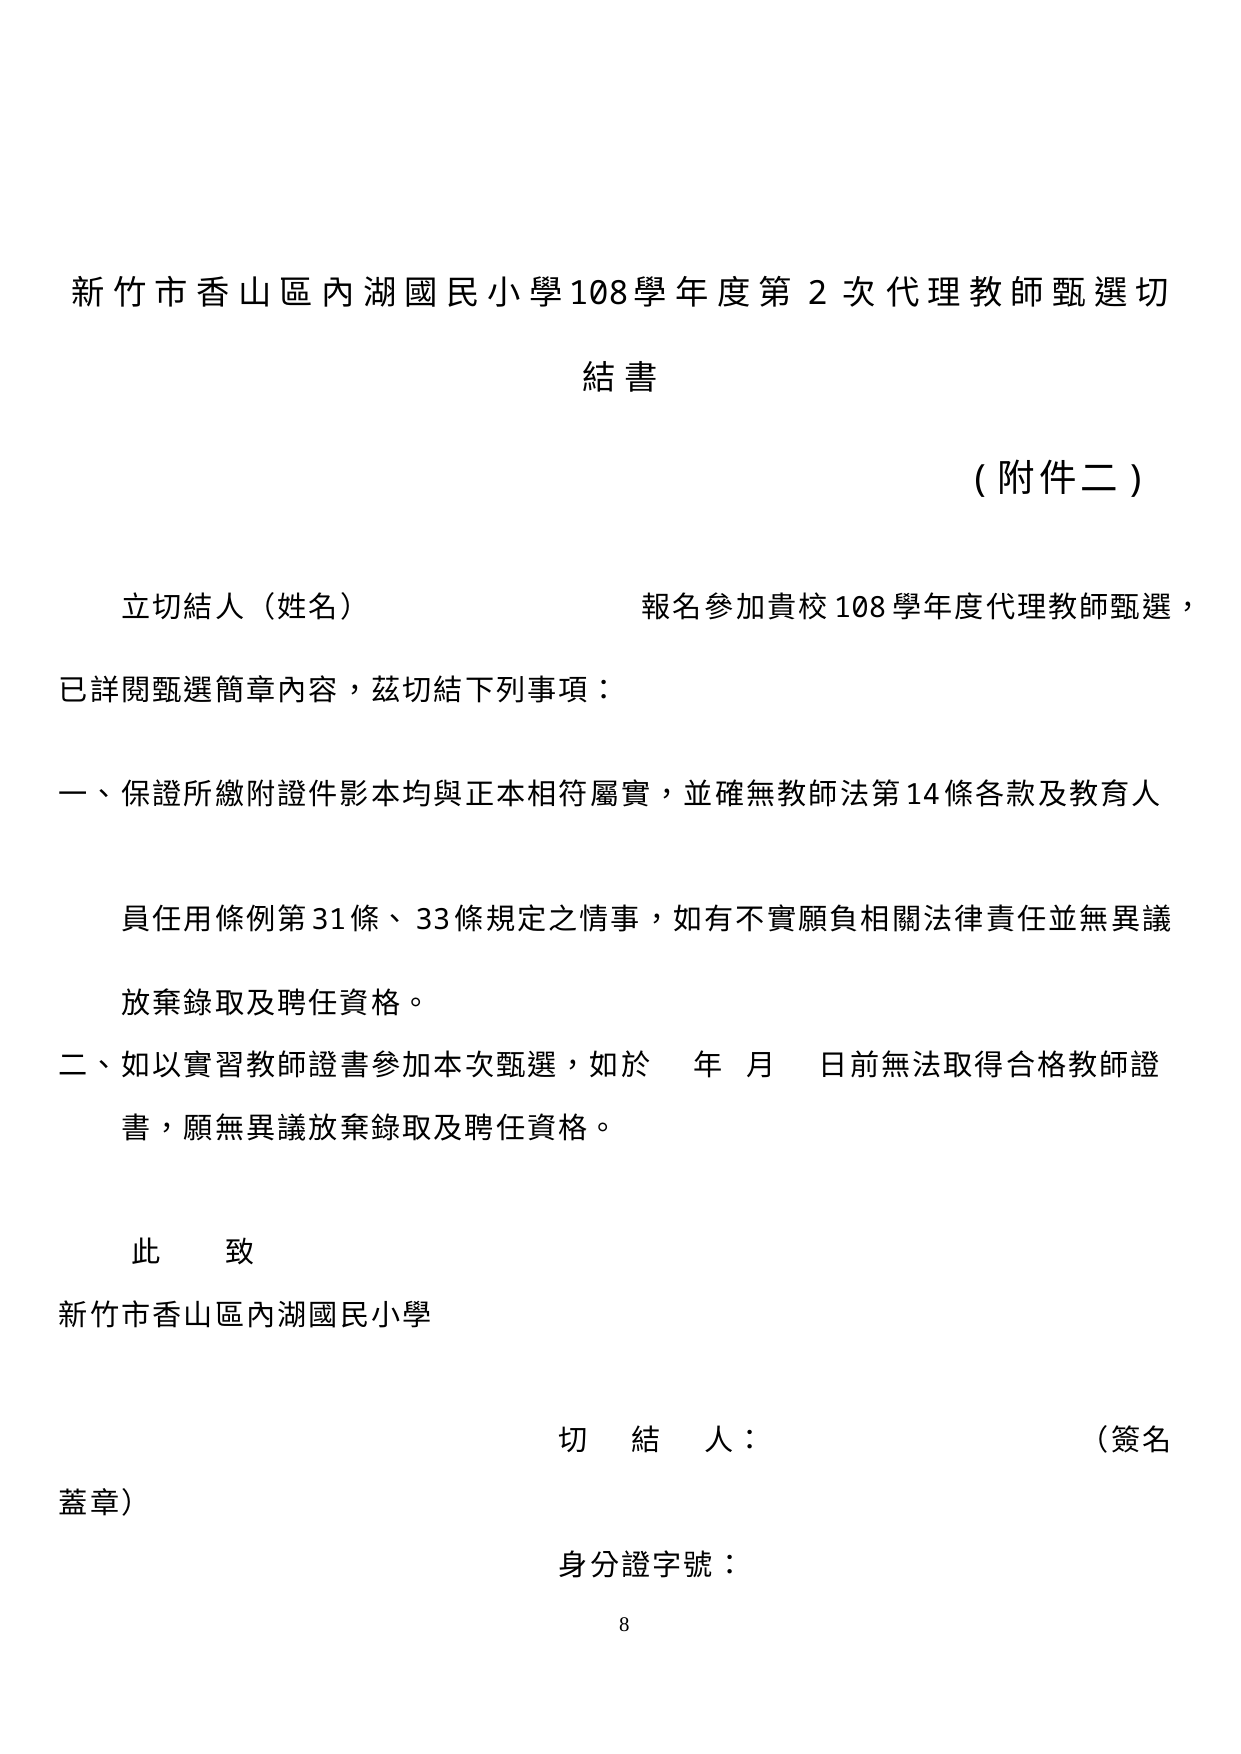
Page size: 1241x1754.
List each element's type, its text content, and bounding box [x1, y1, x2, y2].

text 二、如以實習教師證書參加本次甄選，如於 年 月 日前無法取得合格教師證書，願無異議放棄錄取及聘任資格。 [58, 1021, 1183, 1146]
text 新竹市香山區內湖國民小學 [58, 1271, 1183, 1334]
text 一、保證所繳附證件影本均與正本相符屬實，並確無教師法第14條各款及教育人員任用條例第31條、33條規定之情事，如有不實願負相關法律責任並無異議放棄錄取及聘任資格。 [58, 709, 1183, 1021]
text 新竹市香山區內湖國民小學108學年度第2次代理教師甄選切結書 [58, 209, 1183, 396]
text (附件二) [58, 396, 1183, 521]
text 切 結 人： （簽名蓋章） [58, 1396, 1183, 1521]
text 此 致 [58, 1209, 1183, 1271]
text 身分證字號： [58, 1521, 1183, 1584]
text 立切結人（姓名） 報名參加貴校108學年度代理教師甄選，已詳閱甄選簡章內容，茲切結下列事項： [58, 521, 1183, 709]
